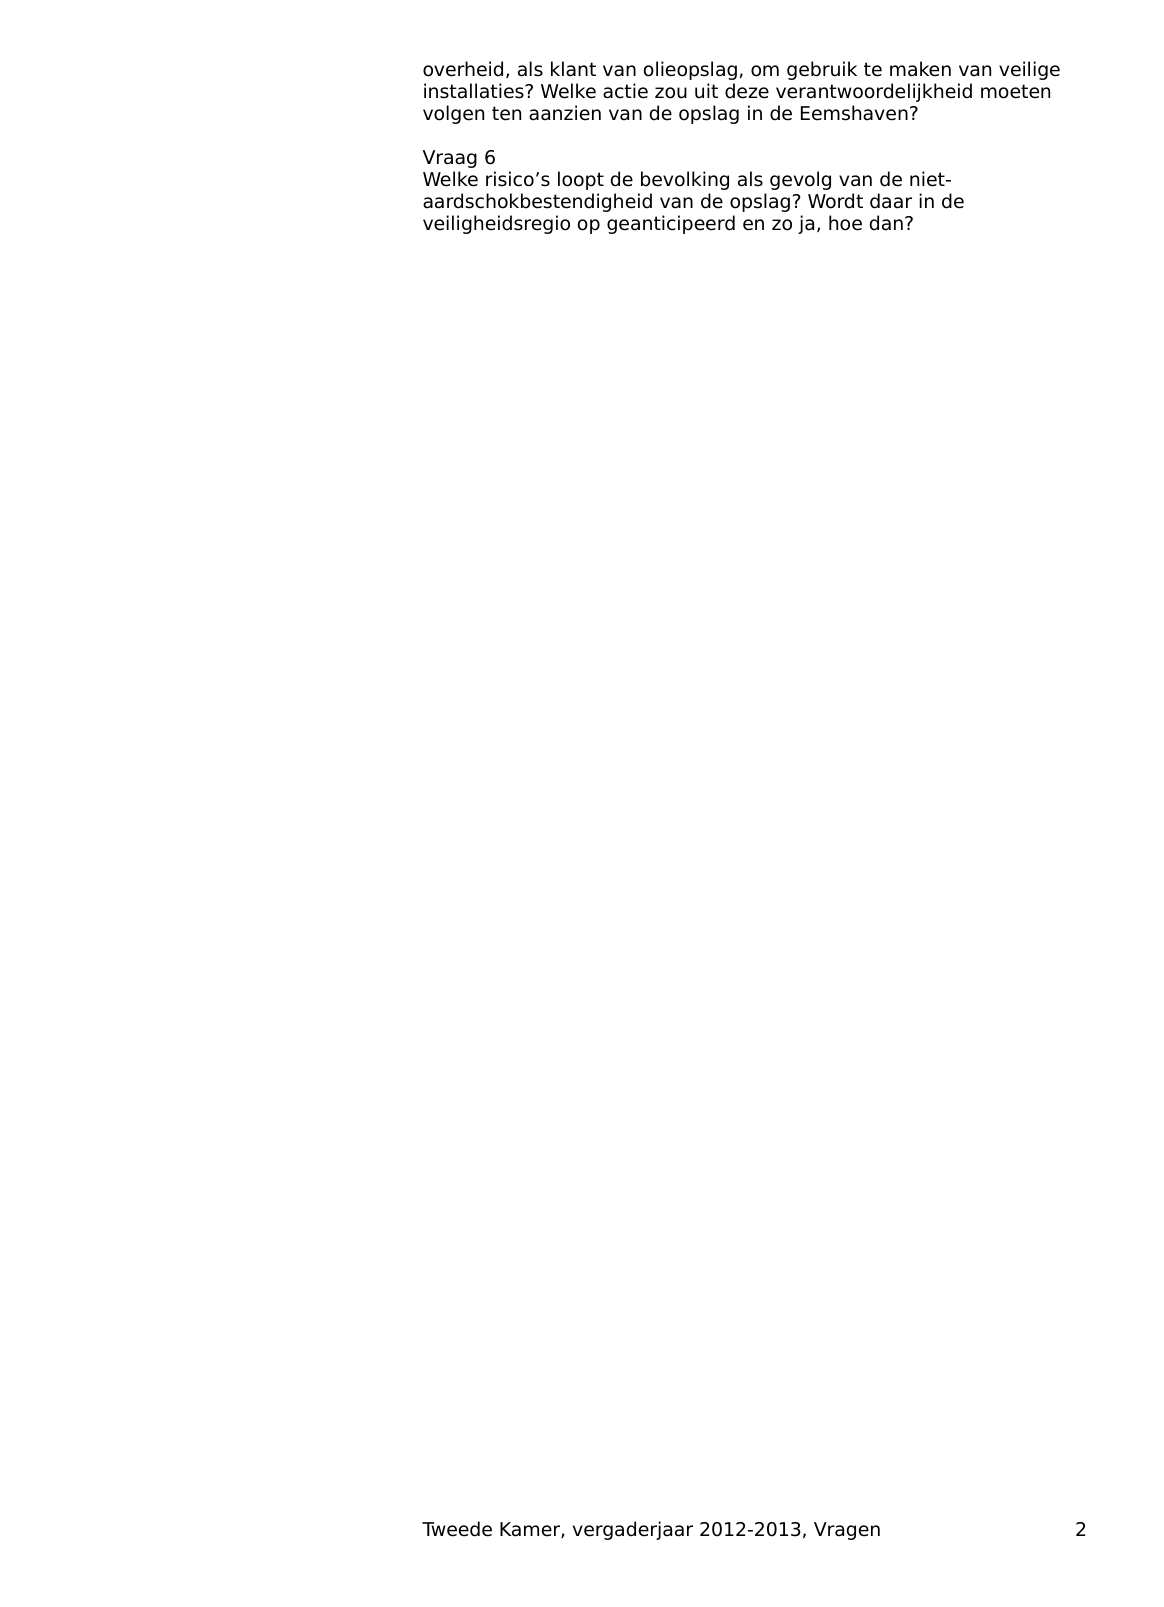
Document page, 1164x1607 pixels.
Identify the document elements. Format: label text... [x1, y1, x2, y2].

text Welke risico’s loopt de bevolking als gevolg van de niet-aardschokbestendigheid van de opslag? Wordt daar in de veiligheidsregio op geanticipeerd en zo ja, hoe dan? [422, 169, 1087, 235]
text overheid, als klant van olieopslag, om gebruik te maken van veilige installaties? Welke actie zou uit deze verantwoordelijkheid moeten volgen ten aanzien van de opslag in de Eemshaven? [422, 59, 1087, 125]
text Vraag 6 [422, 147, 1087, 169]
